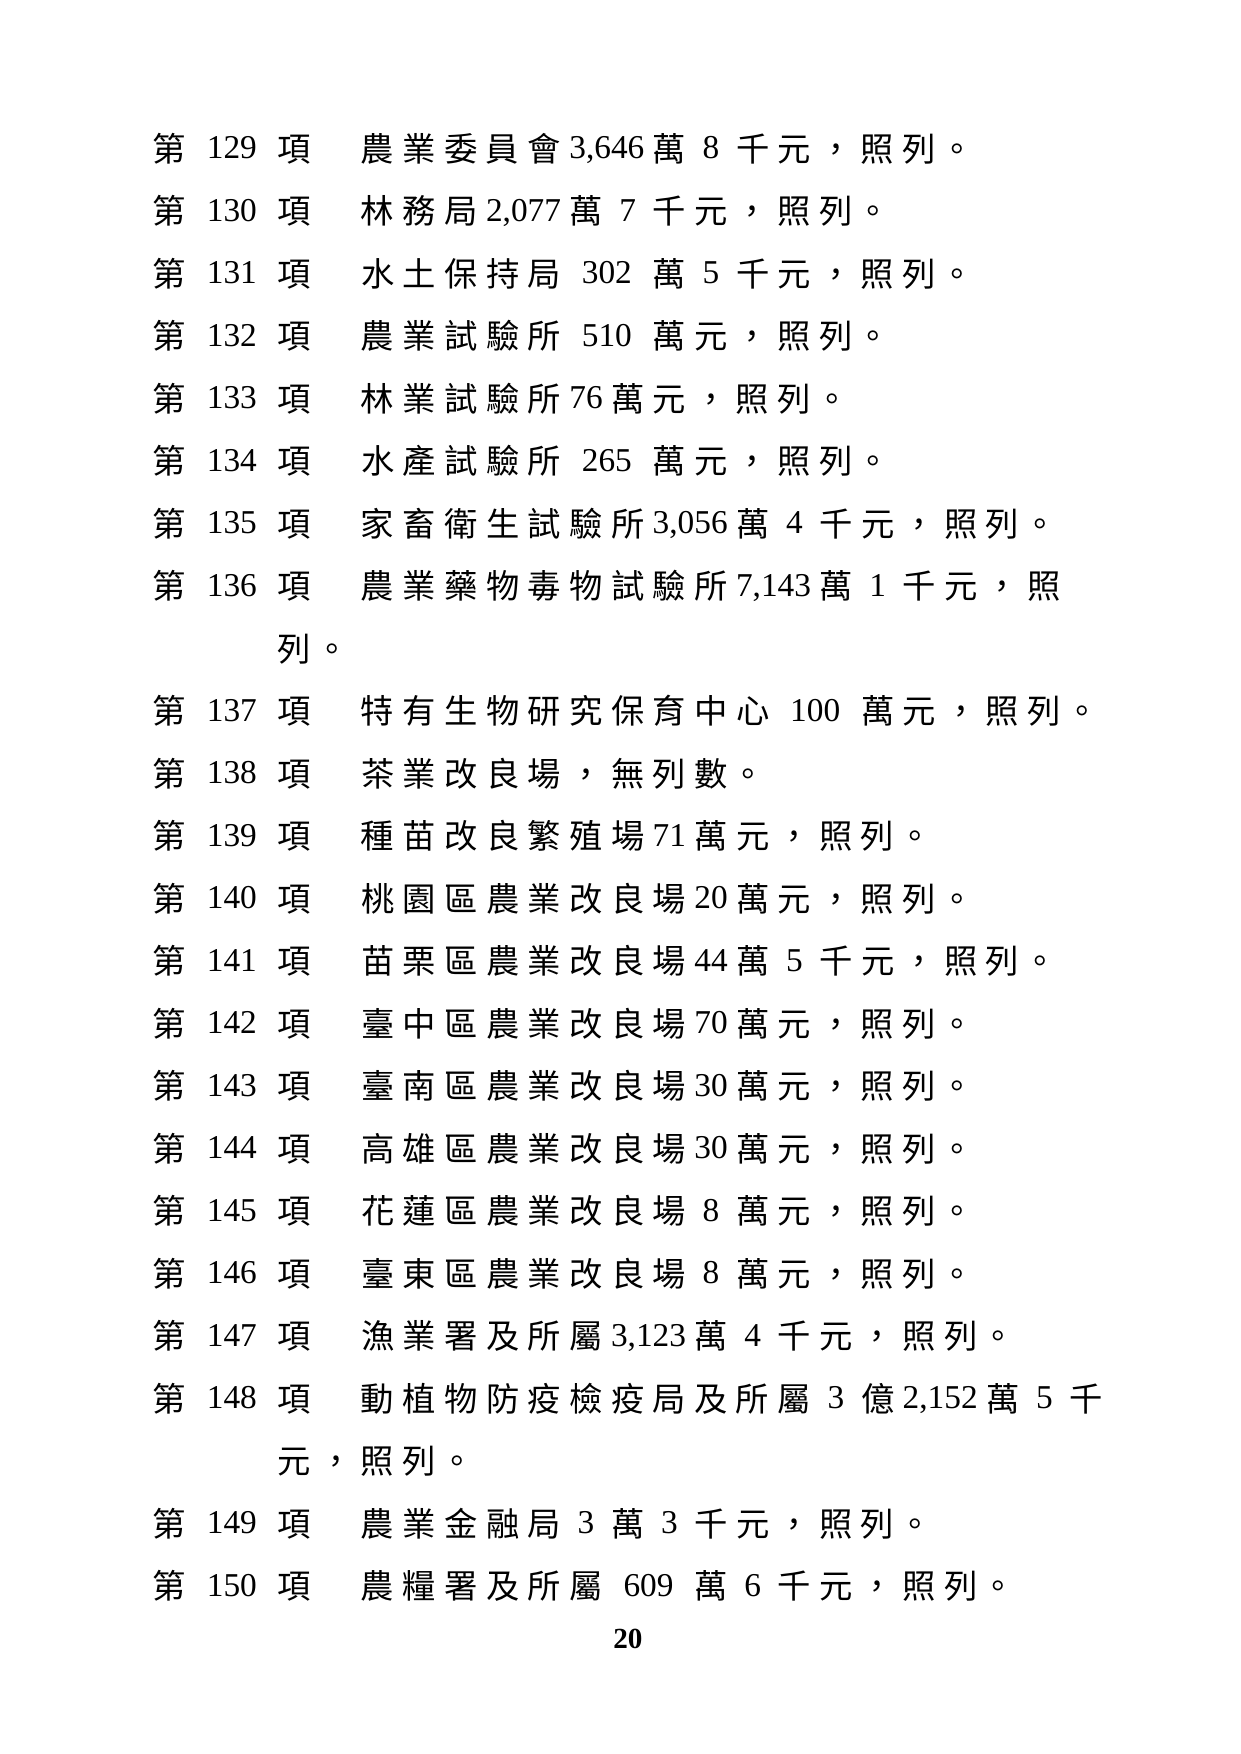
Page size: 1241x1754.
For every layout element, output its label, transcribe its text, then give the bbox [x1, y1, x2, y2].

text 第145項 花蓮區農業改良場8萬元，照列。 [140, 1167, 1132, 1230]
text 第130項 林務局2,077萬7千元，照列。 [140, 167, 1132, 230]
text 第141項 苗栗區農業改良場44萬5千元，照列。 [140, 917, 1132, 980]
text 第149項 農業金融局3萬3千元，照列。 [140, 1480, 1132, 1542]
text 第143項 臺南區農業改良場30萬元，照列。 [140, 1042, 1132, 1105]
text 第133項 林業試驗所76萬元，照列。 [140, 355, 1132, 417]
text 第134項 水產試驗所265萬元，照列。 [140, 417, 1132, 480]
text 第129項 農業委員會3,646萬8千元，照列。 [140, 105, 1132, 167]
text 第132項 農業試驗所510萬元，照列。 [140, 292, 1132, 355]
text 第147項 漁業署及所屬3,123萬4千元，照列。 [140, 1292, 1132, 1355]
text 第150項 農糧署及所屬609萬6千元，照列。 [140, 1542, 1132, 1605]
text 第137項 特有生物研究保育中心100萬元，照列。 [140, 667, 1132, 730]
text 第146項 臺東區農業改良場8萬元，照列。 [140, 1230, 1132, 1292]
text 第148項 動植物防疫檢疫局及所屬3億2,152萬5千元，照列。 [140, 1355, 1132, 1480]
text 第138項 茶業改良場，無列數。 [140, 730, 1132, 792]
text 第135項 家畜衛生試驗所3,056萬4千元，照列。 [140, 480, 1132, 542]
text 第139項 種苗改良繁殖場71萬元，照列。 [140, 792, 1132, 855]
text 第142項 臺中區農業改良場70萬元，照列。 [140, 980, 1132, 1042]
text 第144項 高雄區農業改良場30萬元，照列。 [140, 1105, 1132, 1167]
text 第136項 農業藥物毒物試驗所7,143萬1千元，照列。 [140, 542, 1132, 667]
text 第131項 水土保持局302萬5千元，照列。 [140, 230, 1132, 292]
text 第140項 桃園區農業改良場20萬元，照列。 [140, 855, 1132, 917]
